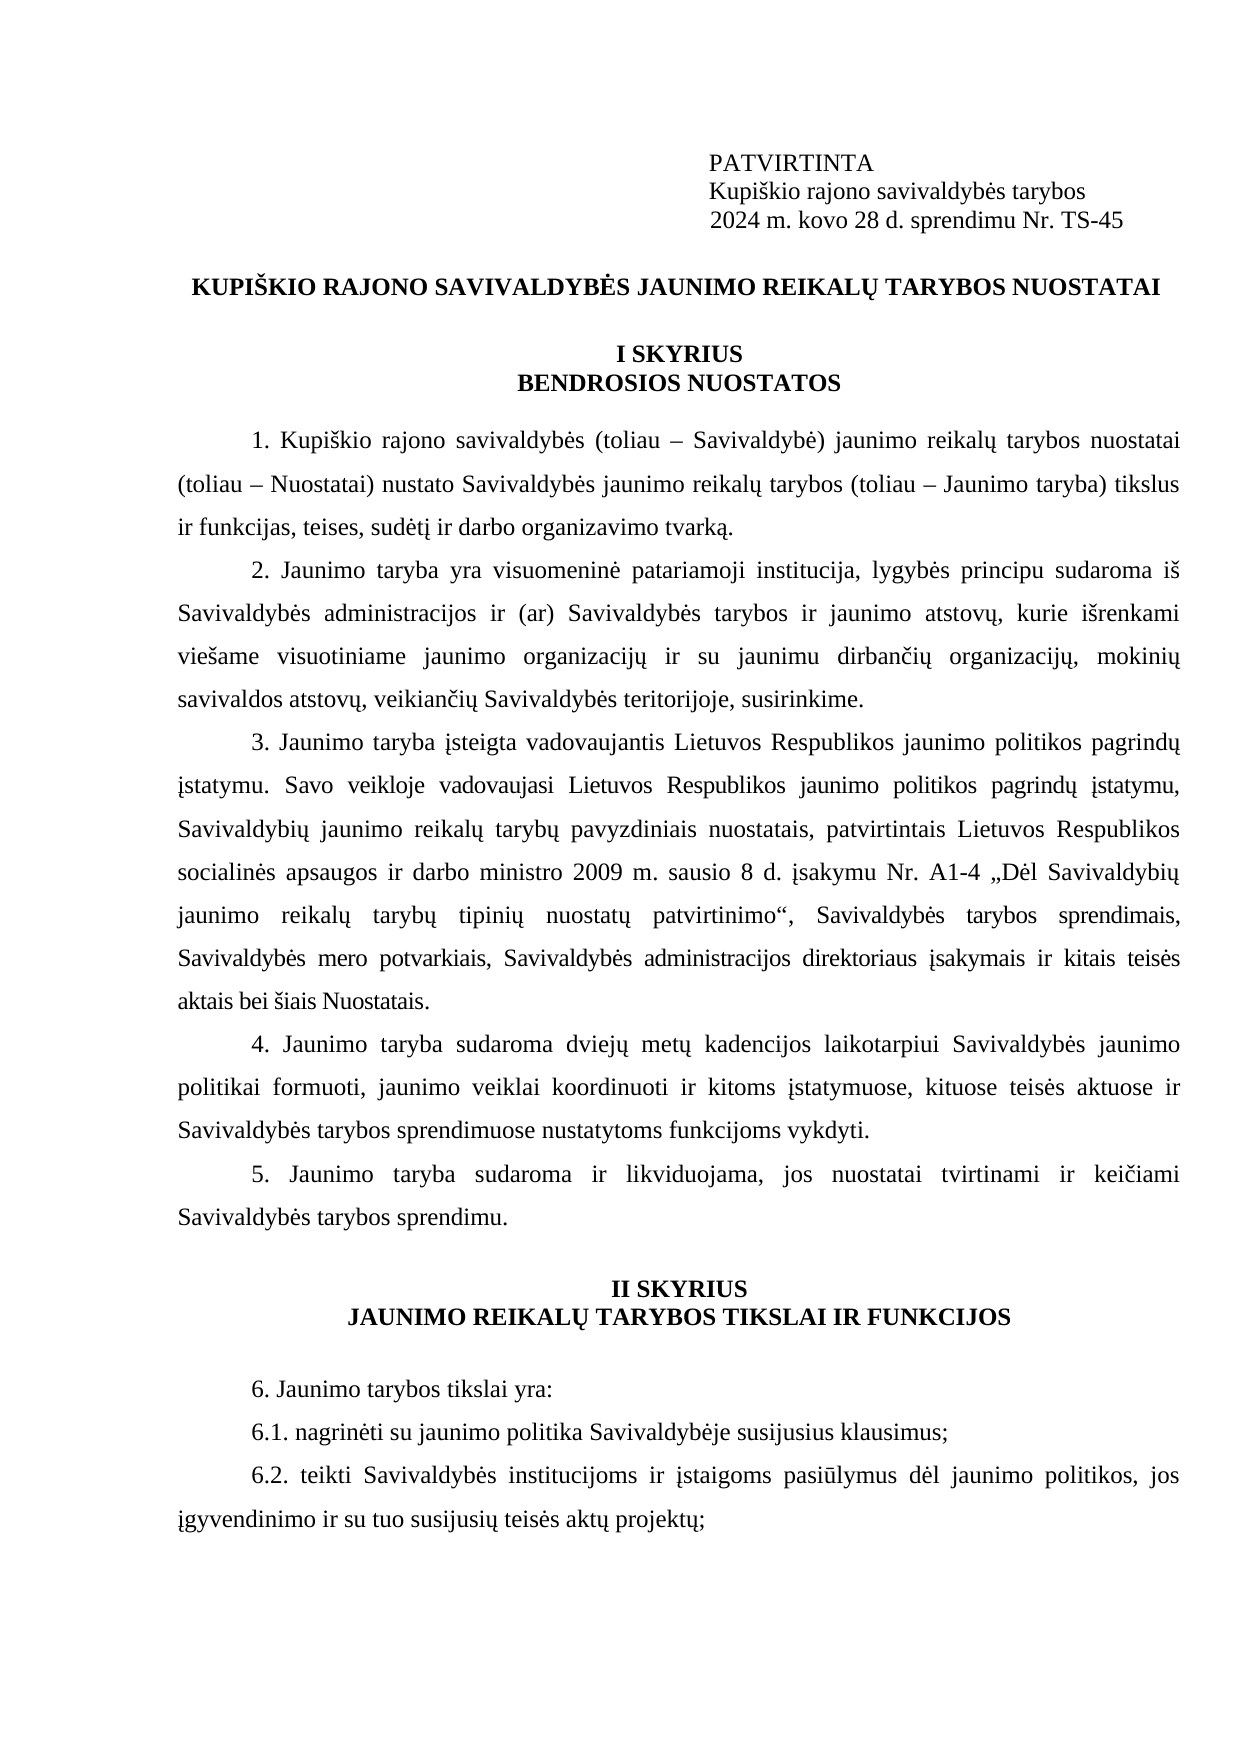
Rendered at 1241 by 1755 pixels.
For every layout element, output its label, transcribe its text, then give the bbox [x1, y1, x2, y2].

text 5. Jaunimo taryba sudaroma ir likviduojama, jos nuostatai tvirtinami ir keičiami Savivaldybės tarybos sprendimu. [177, 1159, 1181, 1231]
text KUPIŠKIO RAJONO SAVIVALDYBĖS JAUNIMO REIKALŲ TARYBos NUOSTATAI [177, 272, 1181, 301]
text 3. Jaunimo taryba įsteigta vadovaujantis Lietuvos Respublikos jaunimo politikos pagrindų įstatymu. Savo veikloje vadovaujasi Lietuvos Respublikos jaunimo politikos pagrindų įstatymu, Savivaldybių jaunimo reikalų tarybų pavyzdiniais nuostatais, patvirtintais Lietuvos Respublikos socialinės apsaugos ir darbo ministro 2009 m. sausio 8 d. įsakymu Nr. A1-4 „Dėl Savivaldybių jaunimo reikalų tarybų tipinių nuostatų patvirtinimo“, Savivaldybės tarybos sprendimais, Savivaldybės mero potvarkiais, Savivaldybės administracijos direktoriaus įsakymais ir kitais teisės aktais bei šiais Nuostatais. [177, 727, 1181, 1015]
text 6.2. teikti Savivaldybės institucijoms ir įstaigoms pasiūlymus dėl jaunimo politikos, jos įgyvendinimo ir su tuo susijusių teisės aktų projektų; [177, 1461, 1181, 1532]
text 4. Jaunimo taryba sudaroma dviejų metų kadencijos laikotarpiui Savivaldybės jaunimo politikai formuoti, jaunimo veiklai koordinuoti ir kitoms įstatymuose, kituose teisės aktuose ir Savivaldybės tarybos sprendimuose nustatytoms funkcijoms vykdyti. [177, 1029, 1181, 1144]
text 2024 m. kovo 28 d. sprendimu Nr. TS-45 [697, 205, 1181, 234]
text 6. Jaunimo tarybos tikslai yra: [177, 1374, 1181, 1403]
text PATVIRTINTA [437, 148, 1181, 176]
text 2. Jaunimo taryba yra visuomeninė patariamoji institucija, lygybės principu sudaroma iš Savivaldybės administracijos ir (ar) Savivaldybės tarybos ir jaunimo atstovų, kurie išrenkami viešame visuotiniame jaunimo organizacijų ir su jaunimu dirbančių organizacijų, mokinių savivaldos atstovų, veikiančių Savivaldybės teritorijoje, susirinkime. [177, 555, 1181, 713]
text Kupiškio rajono savivaldybės tarybos [437, 176, 1181, 205]
text JAUNIMO REIKALŲ TARYBOS TIKSLAI IR FUNKCIJOS [177, 1302, 1181, 1331]
text I SKYRIUS [177, 339, 1181, 368]
text 1. Kupiškio rajono savivaldybės (toliau – Savivaldybė) jaunimo reikalų tarybos nuostatai (toliau – Nuostatai) nustato Savivaldybės jaunimo reikalų tarybos (toliau – Jaunimo taryba) tikslus ir funkcijas, teises, sudėtį ir darbo organizavimo tvarką. [177, 426, 1181, 541]
text BENDROSIOS NUOSTATOS [177, 368, 1181, 397]
text 6.1. nagrinėti su jaunimo politika Savivaldybėje susijusius klausimus; [177, 1417, 1181, 1446]
text II SKYRIUS [177, 1274, 1181, 1302]
